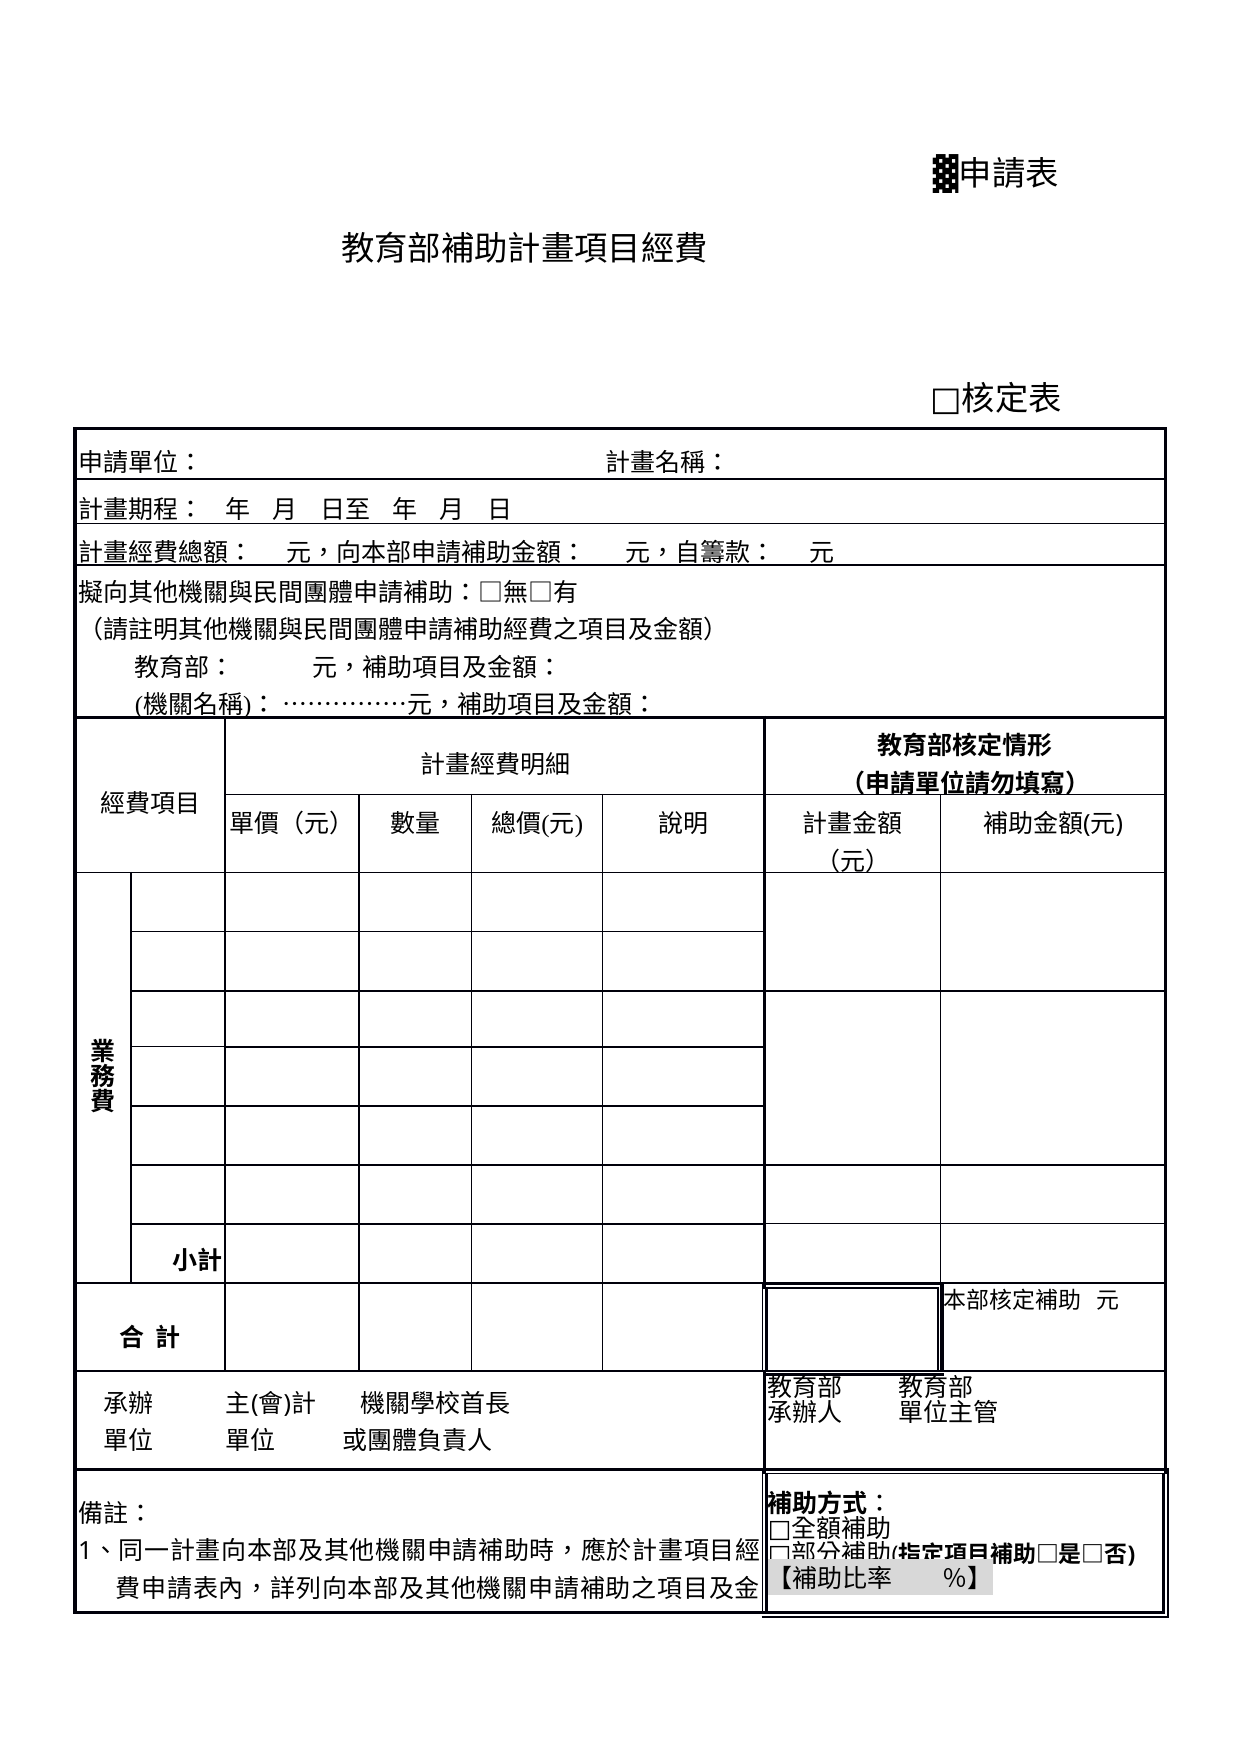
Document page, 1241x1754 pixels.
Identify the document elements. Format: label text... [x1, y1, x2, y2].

table_cell [132, 1166, 224, 1223]
table_cell [472, 1107, 602, 1164]
table_cell [132, 873, 224, 931]
table_cell [766, 1166, 940, 1223]
table_cell [766, 1224, 940, 1282]
table_cell [941, 1046, 1164, 1105]
table_cell 擬向其他機關與民間團體申請補助：□無□有 （請註明其他機關與民間團體申請補助經費之項目及金額） 教育部： 元，補助項目及金額： (機關名稱)： ……………元，補助項目及金額： [77, 566, 1164, 716]
table_header [374, 127, 498, 202]
table_cell [226, 1166, 358, 1223]
table_cell [360, 932, 471, 990]
table_cell [603, 1166, 763, 1223]
table_cell [360, 992, 471, 1046]
table_cell [131, 202, 225, 277]
table_cell [226, 932, 358, 990]
table_cell 總價(元) [472, 795, 602, 872]
table_cell [132, 932, 224, 990]
table_cell [941, 1166, 1164, 1223]
table_cell 申請單位： [77, 430, 602, 478]
table_cell 教育部補助計畫項目經費 [246, 202, 1165, 277]
table_cell [768, 1289, 937, 1370]
table_cell 說明 [603, 795, 763, 872]
table_cell [360, 1048, 471, 1105]
table_cell 計畫金額（元） [766, 795, 940, 872]
table_cell 計畫名稱： [603, 430, 1164, 478]
table_cell 本部核定補助 元 [944, 1284, 1164, 1370]
table_cell [75, 352, 131, 427]
table_cell 補助金額(元) [941, 795, 1164, 872]
table_cell [941, 931, 1164, 990]
table_cell 合 計 [77, 1284, 224, 1370]
table_cell [226, 1284, 358, 1370]
table_cell [766, 1105, 940, 1164]
table_cell [132, 1047, 224, 1105]
table_cell [603, 992, 763, 1046]
table_cell □核定表 [705, 352, 1165, 427]
table_cell [766, 931, 940, 990]
table_cell [132, 1107, 224, 1164]
table_cell [360, 1284, 471, 1370]
table_cell [246, 277, 1165, 352]
table_cell 經費項目 [77, 719, 224, 872]
table_cell 教育部核定情形 （申請單位請勿填寫） [766, 719, 1164, 794]
table_cell [603, 873, 763, 931]
table_cell [472, 873, 602, 931]
table_header [498, 127, 704, 202]
table_cell 小計 [132, 1225, 224, 1282]
table_cell 備註： 1、同一計畫向本部及其他機關申請補助時，應於計畫項目經費申請表內，詳列向本部及其他機關申請補助之項目及金 [77, 1471, 762, 1611]
table_header [225, 127, 246, 202]
table_cell [226, 992, 358, 1046]
table_cell [941, 873, 1164, 931]
table_cell [225, 277, 246, 352]
table_cell [75, 202, 131, 277]
table_cell 數量 [360, 795, 471, 872]
table_cell [603, 1284, 762, 1370]
table_cell [374, 352, 498, 427]
table_cell [472, 1048, 602, 1105]
table_cell [226, 1225, 358, 1282]
table_cell 計畫經費明細 [226, 719, 763, 794]
table_header [131, 127, 225, 202]
table_cell [603, 932, 763, 990]
table_cell [131, 352, 225, 427]
table_cell [360, 1166, 471, 1223]
table_cell [766, 1046, 940, 1105]
table_cell [472, 932, 602, 990]
table_cell [941, 1105, 1164, 1164]
table_cell [226, 1048, 358, 1105]
table_cell 承辦 主(會)計 機關學校首長 單位 單位 或團體負責人 [77, 1372, 763, 1468]
table_cell [75, 277, 131, 352]
table_cell [225, 352, 246, 427]
table_cell [225, 202, 246, 277]
table_header ▓申請表 [705, 127, 1165, 202]
table_cell [246, 352, 373, 427]
table_cell [603, 1225, 763, 1282]
table_cell [603, 1048, 763, 1105]
table_cell [472, 1225, 602, 1282]
table_cell 計畫期程： 年 月 日至 年 月 日 [77, 480, 1164, 522]
table_cell [360, 873, 471, 931]
table_cell [226, 873, 358, 931]
table_cell [360, 1225, 471, 1282]
table_cell [226, 1107, 358, 1164]
table_cell [766, 873, 940, 931]
table_cell [360, 1107, 471, 1164]
table_cell 計畫經費總額： 元，向本部申請補助金額： 元，自籌款： 元 [77, 524, 1164, 564]
table_cell [941, 992, 1164, 1046]
table_cell [472, 1284, 602, 1370]
table_cell [132, 992, 224, 1046]
table_cell [472, 1166, 602, 1223]
table_cell [603, 1107, 763, 1164]
table_cell [131, 277, 225, 352]
table_cell [472, 992, 602, 1046]
table_cell [941, 1224, 1164, 1282]
table_cell 補助方式： □全額補助 □部分補助(指定項目補助□是□否) 【補助比率 ％】 [768, 1474, 1162, 1611]
table_cell 業 務 費 [77, 873, 130, 1282]
table_cell 教育部 教育部 承辦人 單位主管 [766, 1372, 1164, 1468]
table_cell [498, 352, 704, 427]
table_header [246, 127, 373, 202]
table_cell 單價（元） [226, 795, 358, 872]
table_header [75, 127, 131, 202]
table_cell [766, 992, 940, 1046]
